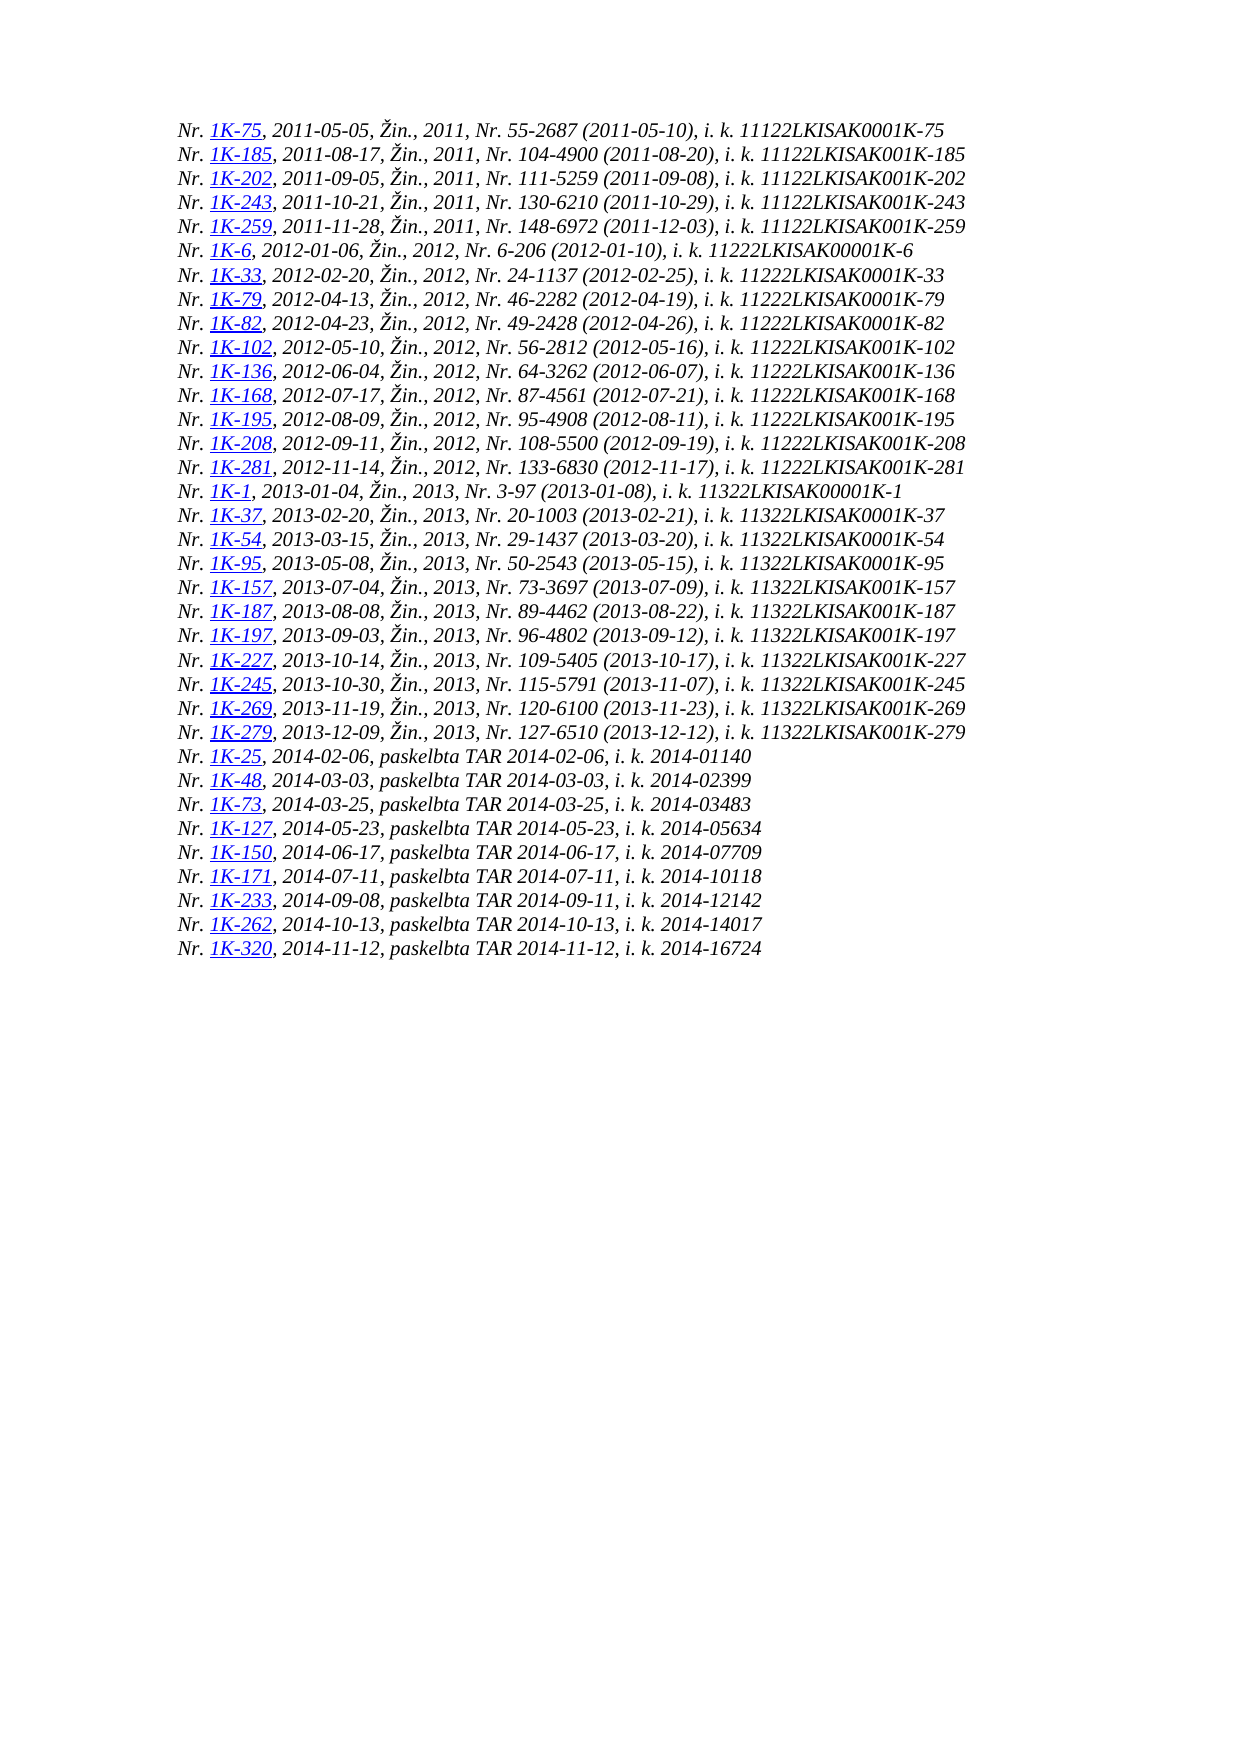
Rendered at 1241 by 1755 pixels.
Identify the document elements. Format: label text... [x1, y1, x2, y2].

text Nr. 1K-279, 2013-12-09, Žin., 2013, Nr. 127-6510 (2013-12-12), i. k. 11322LKISAK001K-279 [177, 720, 1122, 744]
text Nr. 1K-259, 2011-11-28, Žin., 2011, Nr. 148-6972 (2011-12-03), i. k. 11122LKISAK001K-259 [177, 214, 1122, 238]
text Nr. 1K-243, 2011-10-21, Žin., 2011, Nr. 130-6210 (2011-10-29), i. k. 11122LKISAK001K-243 [177, 190, 1122, 214]
text Nr. 1K-75, 2011-05-05, Žin., 2011, Nr. 55-2687 (2011-05-10), i. k. 11122LKISAK0001K-75 [177, 118, 1122, 142]
text Nr. 1K-168, 2012-07-17, Žin., 2012, Nr. 87-4561 (2012-07-21), i. k. 11222LKISAK001K-168 [177, 383, 1122, 407]
text Nr. 1K-233, 2014-09-08, paskelbta TAR 2014-09-11, i. k. 2014-12142 [177, 888, 1122, 912]
text Nr. 1K-54, 2013-03-15, Žin., 2013, Nr. 29-1437 (2013-03-20), i. k. 11322LKISAK0001K-54 [177, 527, 1122, 551]
text Nr. 1K-197, 2013-09-03, Žin., 2013, Nr. 96-4802 (2013-09-12), i. k. 11322LKISAK001K-197 [177, 623, 1122, 647]
text Nr. 1K-281, 2012-11-14, Žin., 2012, Nr. 133-6830 (2012-11-17), i. k. 11222LKISAK001K-281 [177, 455, 1122, 479]
text Nr. 1K-187, 2013-08-08, Žin., 2013, Nr. 89-4462 (2013-08-22), i. k. 11322LKISAK001K-187 [177, 599, 1122, 623]
text Nr. 1K-79, 2012-04-13, Žin., 2012, Nr. 46-2282 (2012-04-19), i. k. 11222LKISAK0001K-79 [177, 287, 1122, 311]
text Nr. 1K-208, 2012-09-11, Žin., 2012, Nr. 108-5500 (2012-09-19), i. k. 11222LKISAK001K-208 [177, 431, 1122, 455]
text Nr. 1K-157, 2013-07-04, Žin., 2013, Nr. 73-3697 (2013-07-09), i. k. 11322LKISAK001K-157 [177, 575, 1122, 599]
text Nr. 1K-102, 2012-05-10, Žin., 2012, Nr. 56-2812 (2012-05-16), i. k. 11222LKISAK001K-102 [177, 335, 1122, 359]
text Nr. 1K-262, 2014-10-13, paskelbta TAR 2014-10-13, i. k. 2014-14017 [177, 912, 1122, 936]
text Nr. 1K-136, 2012-06-04, Žin., 2012, Nr. 64-3262 (2012-06-07), i. k. 11222LKISAK001K-136 [177, 359, 1122, 383]
text Nr. 1K-25, 2014-02-06, paskelbta TAR 2014-02-06, i. k. 2014-01140 [177, 744, 1122, 768]
text Nr. 1K-185, 2011-08-17, Žin., 2011, Nr. 104-4900 (2011-08-20), i. k. 11122LKISAK001K-185 [177, 142, 1122, 166]
text Nr. 1K-320, 2014-11-12, paskelbta TAR 2014-11-12, i. k. 2014-16724 [177, 936, 1122, 960]
text Nr. 1K-150, 2014-06-17, paskelbta TAR 2014-06-17, i. k. 2014-07709 [177, 840, 1122, 864]
text Nr. 1K-73, 2014-03-25, paskelbta TAR 2014-03-25, i. k. 2014-03483 [177, 792, 1122, 816]
text Nr. 1K-245, 2013-10-30, Žin., 2013, Nr. 115-5791 (2013-11-07), i. k. 11322LKISAK001K-245 [177, 672, 1122, 696]
text Nr. 1K-33, 2012-02-20, Žin., 2012, Nr. 24-1137 (2012-02-25), i. k. 11222LKISAK0001K-33 [177, 262, 1122, 287]
text Nr. 1K-269, 2013-11-19, Žin., 2013, Nr. 120-6100 (2013-11-23), i. k. 11322LKISAK001K-269 [177, 696, 1122, 720]
text Nr. 1K-227, 2013-10-14, Žin., 2013, Nr. 109-5405 (2013-10-17), i. k. 11322LKISAK001K-227 [177, 647, 1122, 672]
text Nr. 1K-37, 2013-02-20, Žin., 2013, Nr. 20-1003 (2013-02-21), i. k. 11322LKISAK0001K-37 [177, 503, 1122, 527]
text Nr. 1K-95, 2013-05-08, Žin., 2013, Nr. 50-2543 (2013-05-15), i. k. 11322LKISAK0001K-95 [177, 551, 1122, 575]
text Nr. 1K-127, 2014-05-23, paskelbta TAR 2014-05-23, i. k. 2014-05634 [177, 816, 1122, 840]
text Nr. 1K-195, 2012-08-09, Žin., 2012, Nr. 95-4908 (2012-08-11), i. k. 11222LKISAK001K-195 [177, 407, 1122, 431]
text Nr. 1K-82, 2012-04-23, Žin., 2012, Nr. 49-2428 (2012-04-26), i. k. 11222LKISAK0001K-82 [177, 311, 1122, 335]
text Nr. 1K-1, 2013-01-04, Žin., 2013, Nr. 3-97 (2013-01-08), i. k. 11322LKISAK00001K-1 [177, 479, 1122, 503]
text Nr. 1K-48, 2014-03-03, paskelbta TAR 2014-03-03, i. k. 2014-02399 [177, 768, 1122, 792]
text Nr. 1K-6, 2012-01-06, Žin., 2012, Nr. 6-206 (2012-01-10), i. k. 11222LKISAK00001K-6 [177, 238, 1122, 262]
text Nr. 1K-171, 2014-07-11, paskelbta TAR 2014-07-11, i. k. 2014-10118 [177, 864, 1122, 888]
text Nr. 1K-202, 2011-09-05, Žin., 2011, Nr. 111-5259 (2011-09-08), i. k. 11122LKISAK001K-202 [177, 166, 1122, 190]
